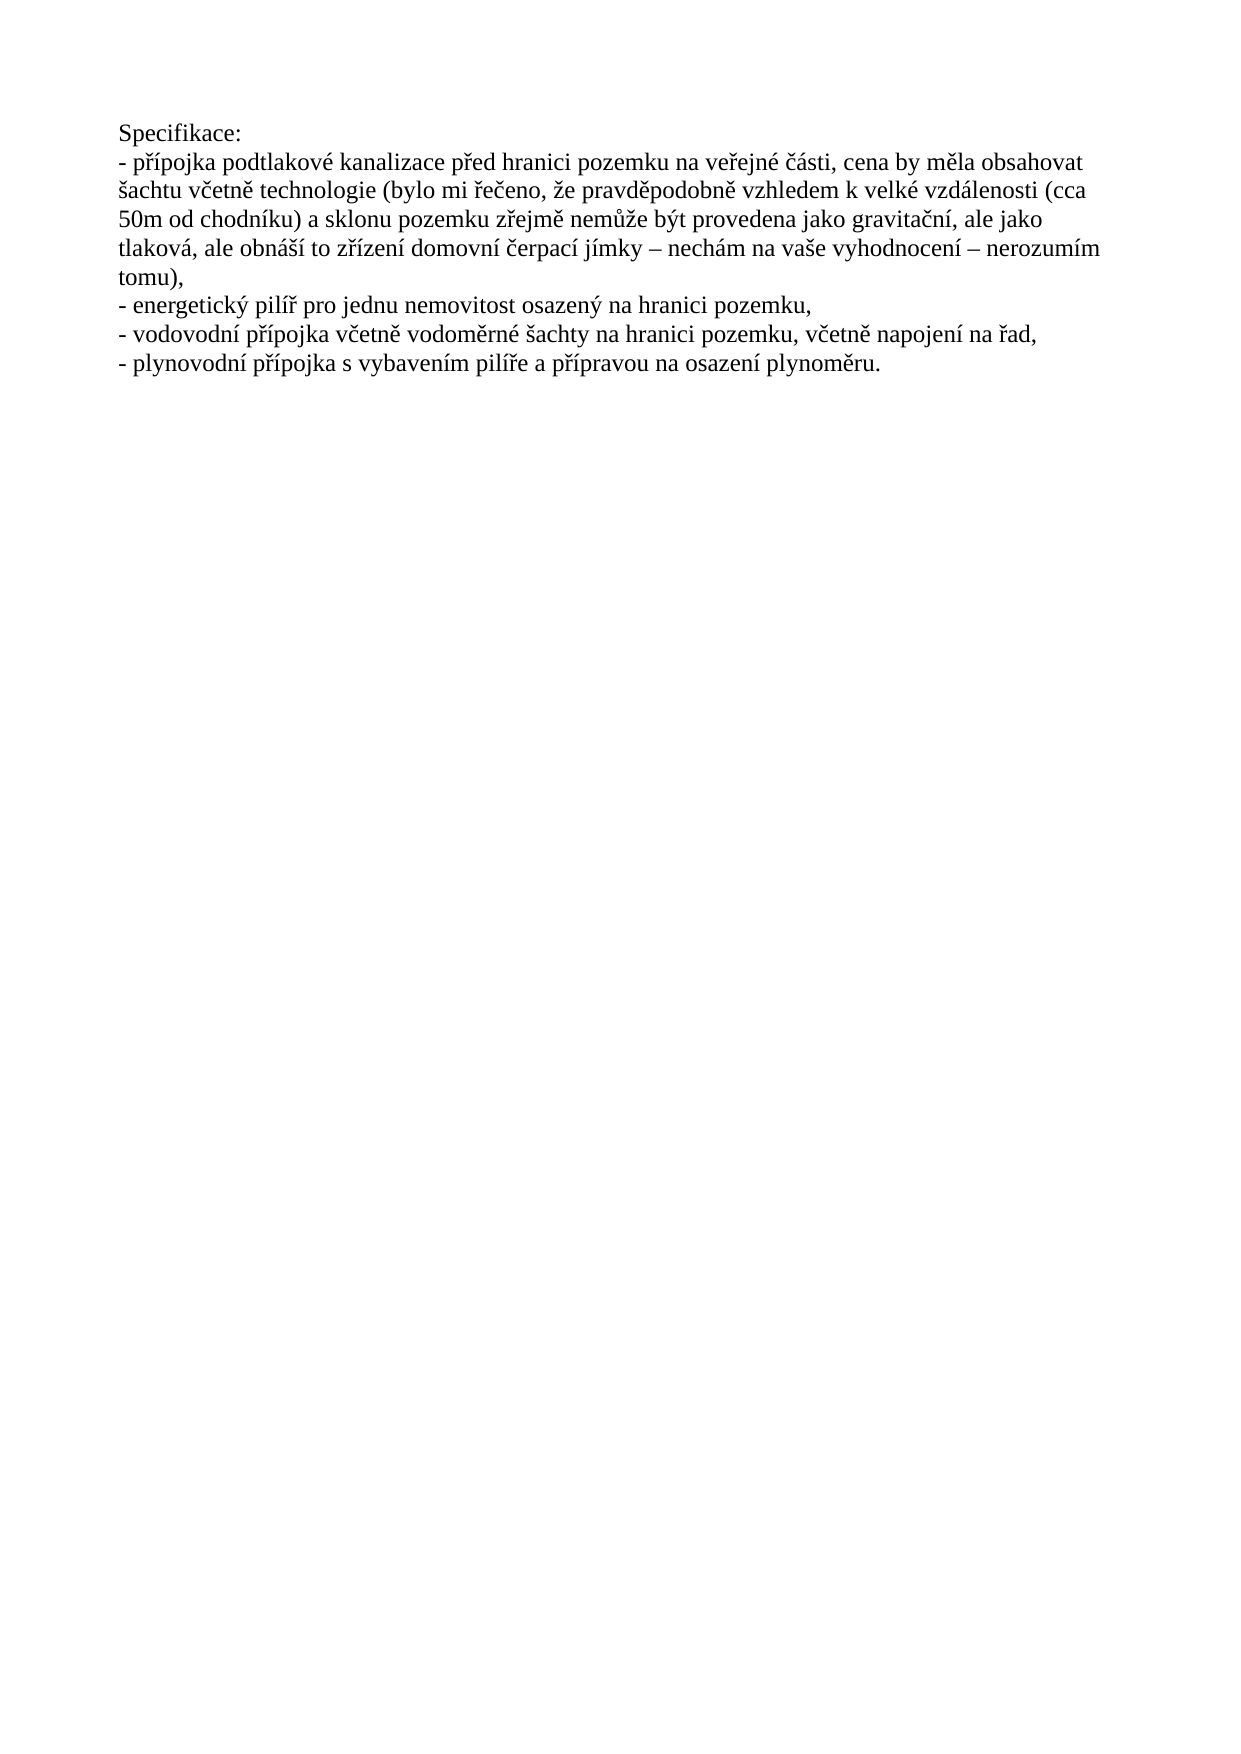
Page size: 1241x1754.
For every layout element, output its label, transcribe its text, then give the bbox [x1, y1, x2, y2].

text Specifikace: [118, 118, 1122, 147]
text - plynovodní přípojka s vybavením pilíře a přípravou na osazení plynoměru. [118, 348, 1122, 377]
text - energetický pilíř pro jednu nemovitost osazený na hranici pozemku, [118, 291, 1122, 319]
text - vodovodní přípojka včetně vodoměrné šachty na hranici pozemku, včetně napojení na řad, [118, 319, 1122, 348]
text - přípojka podtlakové kanalizace před hranici pozemku na veřejné části, cena by měla obsahovat šachtu včetně technologie (bylo mi řečeno, že pravděpodobně vzhledem k velké vzdálenosti (cca 50m od chodníku) a sklonu pozemku zřejmě nemůže být provedena jako gravitační, ale jako tlaková, ale obnáší to zřízení domovní čerpací jímky – nechám na vaše vyhodnocení – nerozumím tomu), [118, 147, 1122, 291]
